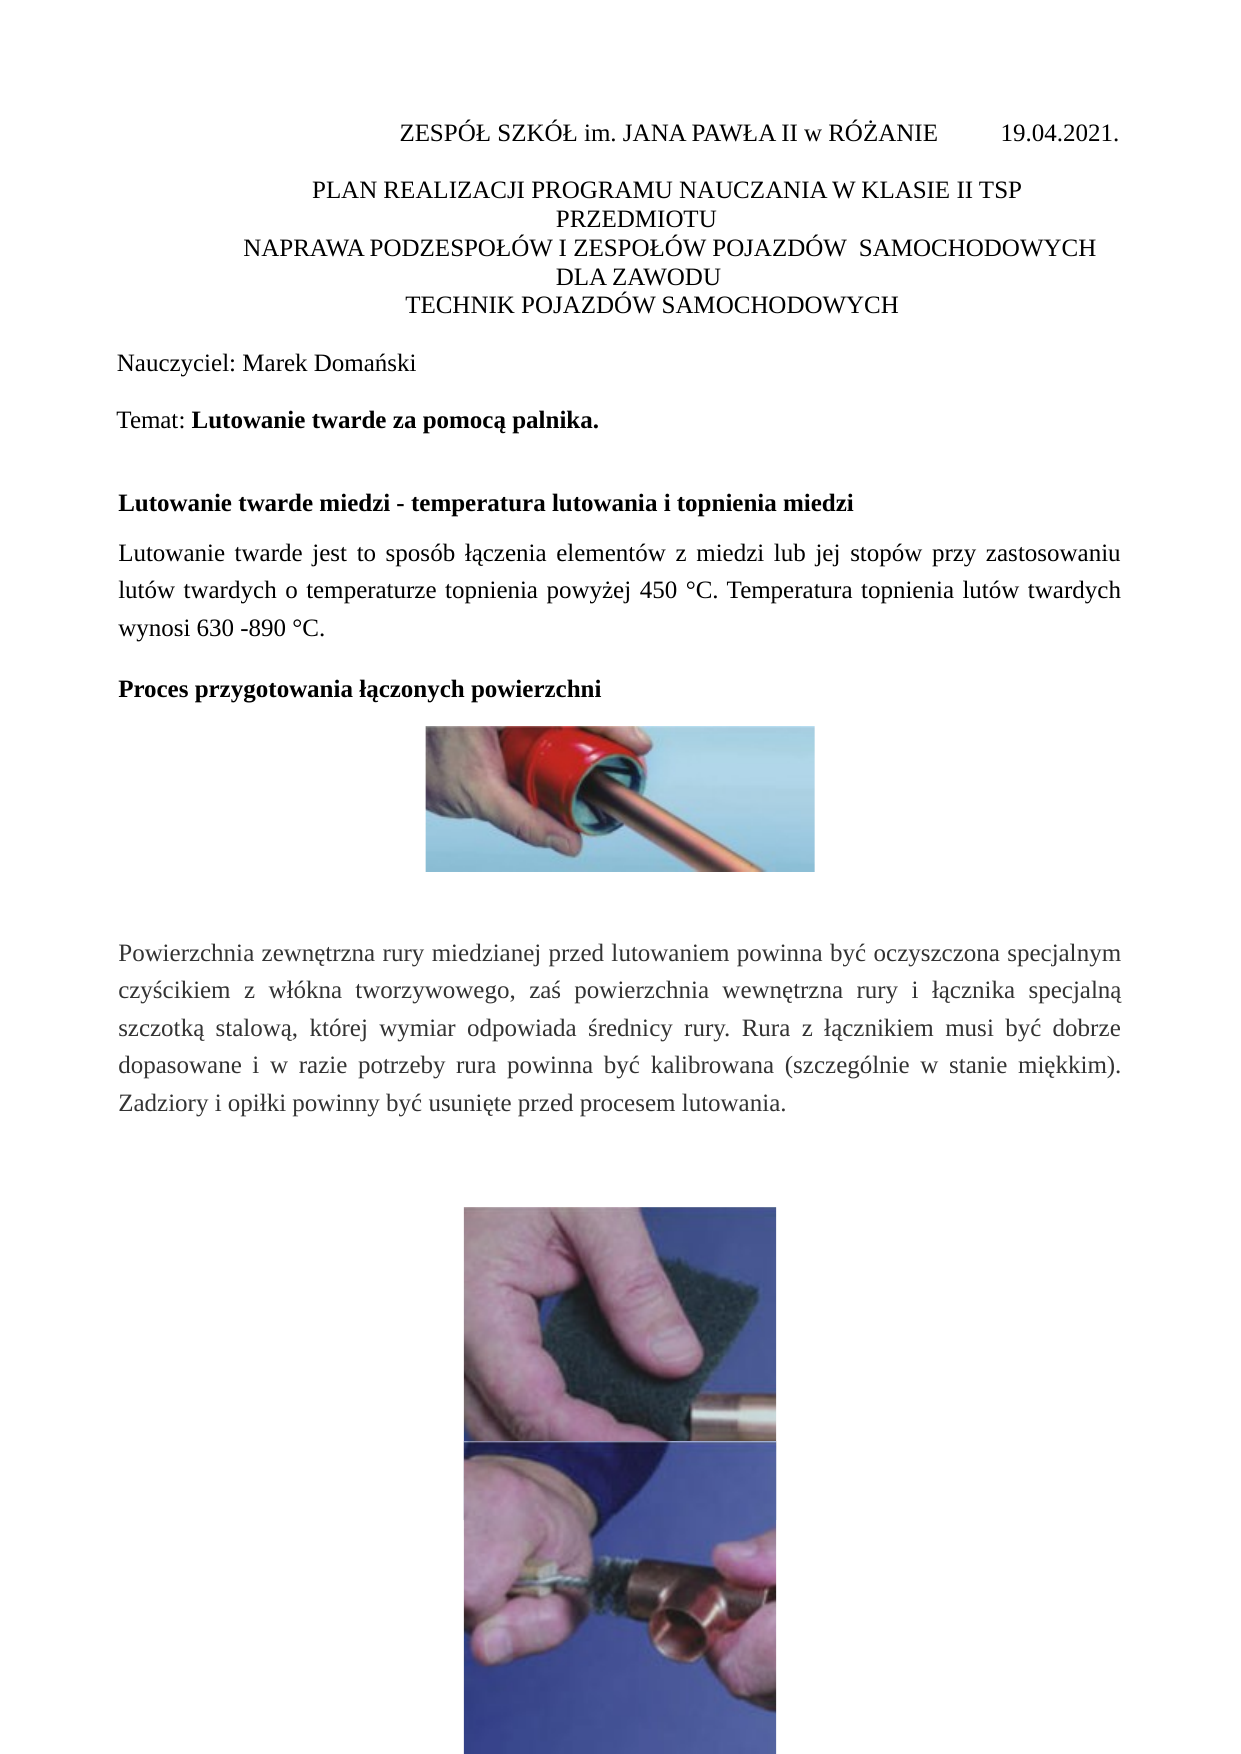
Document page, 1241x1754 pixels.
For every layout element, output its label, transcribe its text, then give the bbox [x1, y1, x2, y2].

list ZESPÓŁ SZKÓŁ im. JANA PAWŁA II w RÓŻANIE 19.04.2021. [156, 118, 1122, 147]
picture [463, 1207, 777, 1754]
list PRZEDMIOTU [156, 204, 1122, 233]
text Lutowanie twarde jest to sposób łączenia elementów z miedzi lub jej stopów przy zastosowaniu lutów twardych o temperaturze topnienia powyżej 450 °C. Temperatura topnienia lutów twardych wynosi 630 -890 °C. [118, 529, 1122, 642]
list TECHNIK POJAZDÓW SAMOCHODOWYCH [156, 291, 1122, 319]
list NAPRAWA PODZESPOŁÓW I ZESPOŁÓW POJAZDÓW SAMOCHODOWYCH [156, 233, 1122, 262]
text Powierzchnia zewnętrzna rury miedzianej przed lutowaniem powinna być oczyszczona specjalnym czyścikiem z włókna tworzywowego, zaś powierzchnia wewnętrzna rury i łącznika specjalną szczotką stalową, której wymiar odpowiada średnicy rury. Rura z łącznikiem musi być dobrze dopasowane i w razie potrzeby rura powinna być kalibrowana (szczególnie w stanie miękkim). Zadziory i opiłki powinny być usunięte przed procesem lutowania. [118, 929, 1122, 1117]
list Nauczyciel: Marek Domański [85, 348, 1122, 377]
picture [425, 726, 815, 872]
subtitle Lutowanie twarde miedzi - temperatura lutowania i topnienia miedzi [118, 488, 1122, 517]
list PLAN REALIZACJI PROGRAMU NAUCZANIA W KLASIE II TSP [156, 176, 1122, 204]
subtitle Proces przygotowania łączonych powierzchni [118, 665, 1122, 703]
list DLA ZAWODU [156, 262, 1122, 291]
list Temat: Lutowanie twarde za pomocą palnika. [85, 406, 1122, 434]
